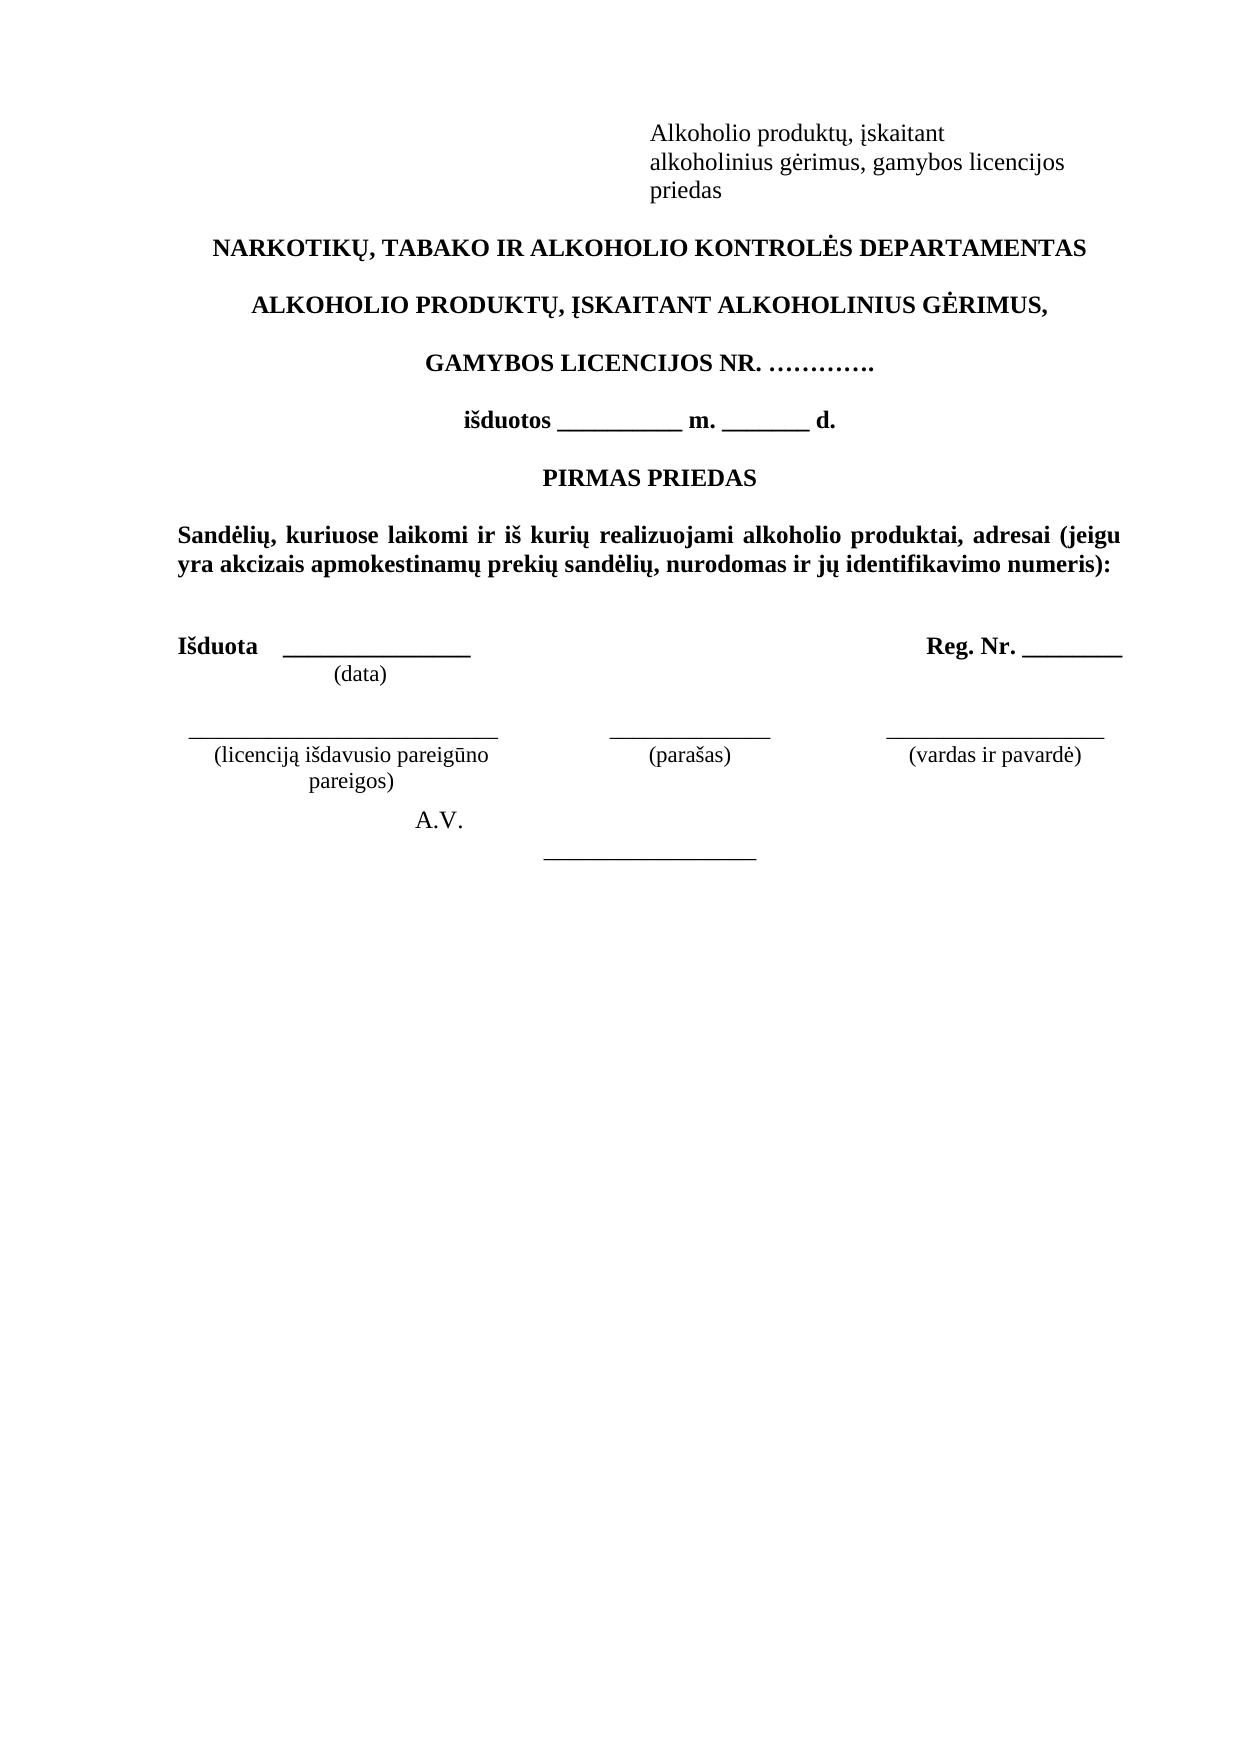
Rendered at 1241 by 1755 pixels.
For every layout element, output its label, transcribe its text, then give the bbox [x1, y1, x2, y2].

table_header ___________________________ (licenciją išdavusio pareigūno pareigos) [177, 715, 526, 805]
table_header [526, 715, 566, 805]
text Alkoholio produktų, įskaitant [649, 118, 1122, 147]
text GAMYBOS LICENCIJOS NR. …………. [177, 348, 1122, 377]
text priedas [649, 176, 1122, 204]
table_header ___________________ (vardas ir pavardė) [854, 715, 1136, 805]
text Išduota _______________ Reg. Nr. ________ [177, 631, 1122, 660]
table_header ______________ (parašas) [566, 715, 813, 805]
text (data) [333, 660, 1122, 686]
text NARKOTIKŲ, TABAKO IR ALKOHOLIO KONTROLĖS DEPARTAMENTAS [177, 233, 1122, 262]
text išduotos __________ m. _______ d. [177, 406, 1122, 434]
text alkoholinius gėrimus, gamybos licencijos [649, 147, 1122, 176]
text ALKOHOLIO PRODUKTŲ, ĮSKAITANT ALKOHOLINIUS GĖRIMUS, [177, 291, 1122, 319]
table_header [814, 715, 854, 805]
text A.V. [415, 805, 1122, 834]
text _________________ [177, 834, 1122, 862]
text Sandėlių, kuriuose laikomi ir iš kurių realizuojami alkoholio produktai, adresai (jeigu yra akcizais apmokestinamų prekių sandėlių, nurodomas ir jų identifikavimo numeris): [177, 521, 1122, 578]
text PIRMAS PRIEDAS [177, 463, 1122, 492]
